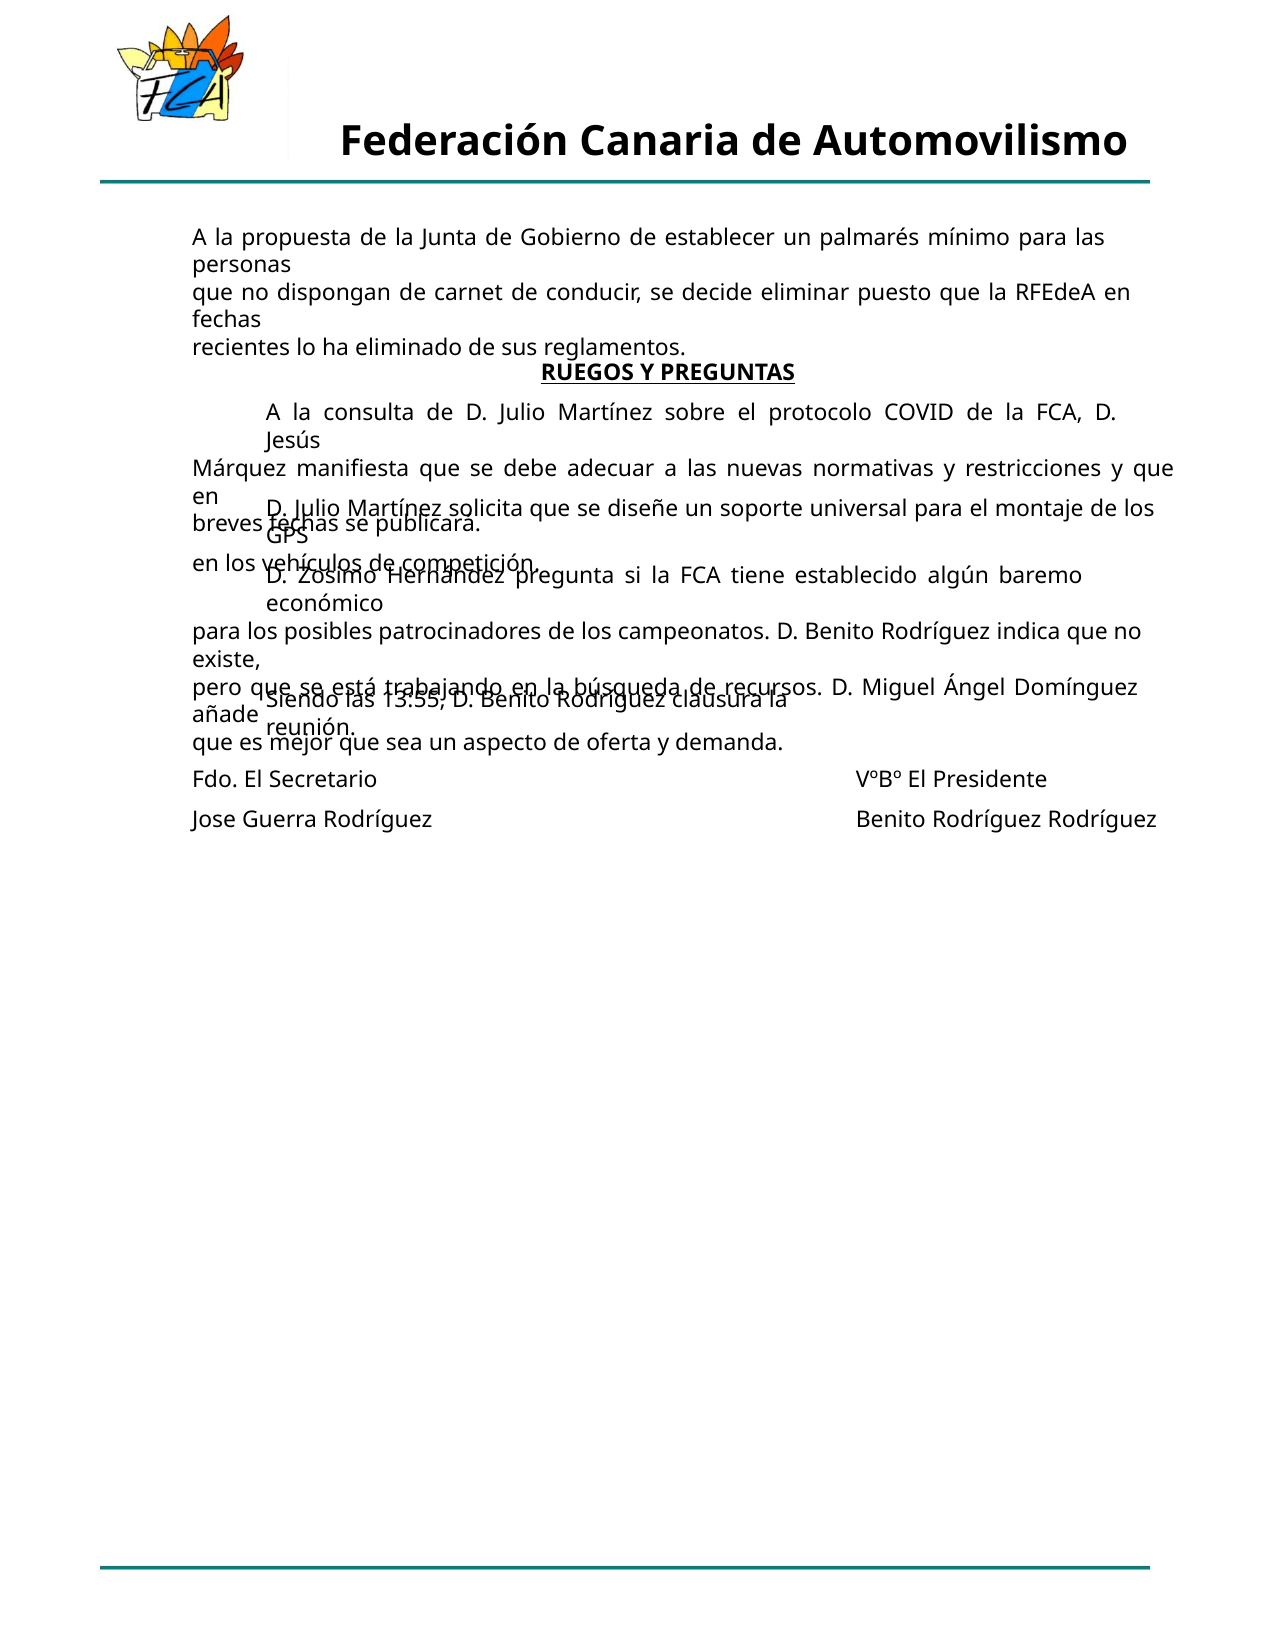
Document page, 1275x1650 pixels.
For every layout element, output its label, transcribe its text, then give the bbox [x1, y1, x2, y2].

text para los posibles patrocinadores de los campeonatos. D. Benito Rodríguez indica que no existe, [192, 617, 1182, 673]
text RUEGOS Y PREGUNTAS [541, 358, 833, 386]
text en los vehículos de competición. [192, 549, 1182, 577]
text Siendo las 13:55, D. Benito Rodríguez clausura la reunión. [266, 685, 879, 741]
text que no dispongan de carnet de conducir, se decide eliminar puesto que la RFEdeA en fechas [192, 278, 1182, 333]
text recientes lo ha eliminado de sus reglamentos. [192, 333, 1182, 361]
text D. Julio Martínez solicita que se diseñe un soporte universal para el montaje de los GPS [266, 494, 1182, 549]
text Márquez manifiesta que se debe adecuar a las nuevas normativas y restricciones y que en [192, 454, 1182, 510]
text Federación Canaria de Automovilismo [339, 115, 1154, 165]
text VºBº El Presidente [856, 765, 1068, 793]
text A la consulta de D. Julio Martínez sobre el protocolo COVID de la FCA, D. Jesús [266, 398, 1182, 454]
text Fdo. El Secretario [192, 765, 394, 793]
text Jose Guerra Rodríguez [192, 806, 445, 833]
text Benito Rodríguez Rodríguez [856, 806, 1160, 833]
text breves fechas se publicará. [192, 510, 266, 537]
text pero que se está trabajando en la búsqueda de recursos. D. Miguel Ángel Domínguez añade [192, 673, 1182, 728]
text que es mejor que sea un aspecto de oferta y demanda. [350, 741, 488, 756]
text D. Zosimo Hernández pregunta si la FCA tiene establecido algún baremo económico [266, 562, 1182, 617]
text que es mejor que sea un aspecto de oferta y demanda. [490, 728, 1182, 756]
text que es mejor que sea un aspecto de oferta y demanda. [192, 728, 305, 756]
text A la propuesta de la Junta de Gobierno de establecer un palmarés mínimo para las personas [192, 223, 1182, 278]
